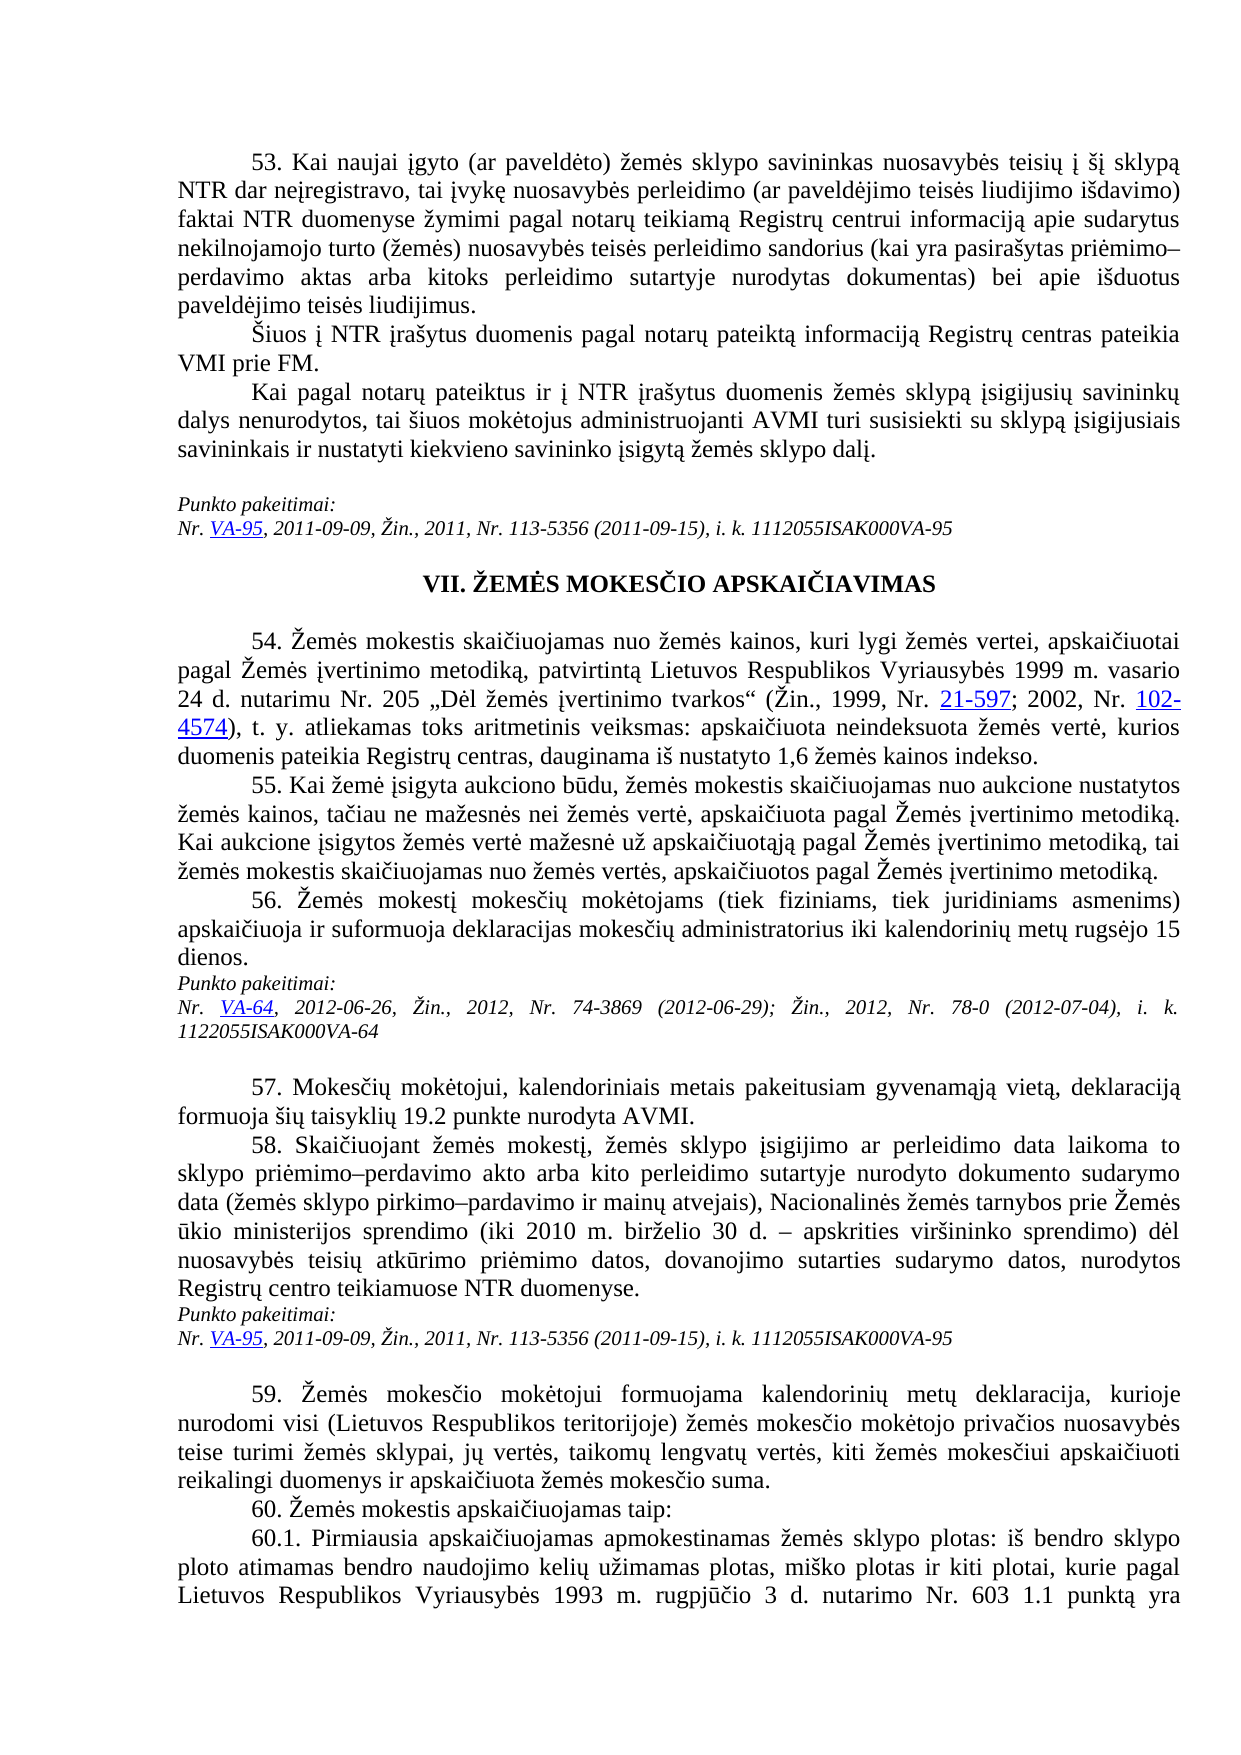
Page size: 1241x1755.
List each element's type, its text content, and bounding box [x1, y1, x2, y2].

text Punkto pakeitimai: [177, 971, 1181, 995]
text 60.1. Pirmiausia apskaičiuojamas apmokestinamas žemės sklypo plotas: iš bendro sklypo ploto atimamas bendro naudojimo kelių užimamas plotas, miško plotas ir kiti plotai, kurie pagal Lietuvos Respublikos Vyriausybės 1993 m. rugpjūčio 3 d. nutarimo Nr. 603 1.1 punktą yra [177, 1523, 1181, 1609]
text Kai pagal notarų pateiktus ir į NTR įrašytus duomenis žemės sklypą įsigijusių savininkų dalys nenurodytos, tai šiuos mokėtojus administruojanti AVMI turi susisiekti su sklypą įsigijusiais savininkais ir nustatyti kiekvieno savininko įsigytą žemės sklypo dalį. [177, 377, 1181, 463]
text 53. Kai naujai įgyto (ar paveldėto) žemės sklypo savininkas nuosavybės teisių į šį sklypą NTR dar neįregistravo, tai įvykę nuosavybės perleidimo (ar paveldėjimo teisės liudijimo išdavimo) faktai NTR duomenyse žymimi pagal notarų teikiamą Registrų centrui informaciją apie sudarytus nekilnojamojo turto (žemės) nuosavybės teisės perleidimo sandorius (kai yra pasirašytas priėmimo–perdavimo aktas arba kitoks perleidimo sutartyje nurodytas dokumentas) bei apie išduotus paveldėjimo teisės liudijimus. [177, 147, 1181, 319]
text Punkto pakeitimai: [177, 492, 1181, 516]
text Punkto pakeitimai: [177, 1302, 1181, 1326]
text Nr. VA-64, 2012-06-26, Žin., 2012, Nr. 74-3869 (2012-06-29); Žin., 2012, Nr. 78-0 (2012-07-04), i. k. 1122055ISAK000VA-64 [177, 995, 1181, 1043]
text 56. Žemės mokestį mokesčių mokėtojams (tiek fiziniams, tiek juridiniams asmenims) apskaičiuoja ir suformuoja deklaracijas mokesčių administratorius iki kalendorinių metų rugsėjo 15 dienos. [177, 885, 1181, 971]
text 57. Mokesčių mokėtojui, kalendoriniais metais pakeitusiam gyvenamąją vietą, deklaraciją formuoja šių taisyklių 19.2 punkte nurodyta AVMI. [177, 1072, 1181, 1130]
text 60. Žemės mokestis apskaičiuojamas taip: [177, 1494, 1181, 1523]
text VII. ŽEMĖS MOKESČIO APSKAIČIAVIMAS [177, 569, 1181, 597]
text 54. Žemės mokestis skaičiuojamas nuo žemės kainos, kuri lygi žemės vertei, apskaičiuotai pagal Žemės įvertinimo metodiką, patvirtintą Lietuvos Respublikos Vyriausybės 1999 m. vasario 24 d. nutarimu Nr. 205 „Dėl žemės įvertinimo tvarkos“ (Žin., 1999, Nr. 21-597; 2002, Nr. 102-4574), t. y. atliekamas toks aritmetinis veiksmas: apskaičiuota neindeksuota žemės vertė, kurios duomenis pateikia Registrų centras, dauginama iš nustatyto 1,6 žemės kainos indekso. [177, 626, 1181, 770]
text Nr. VA-95, 2011-09-09, Žin., 2011, Nr. 113-5356 (2011-09-15), i. k. 1112055ISAK000VA-95 [177, 1326, 1181, 1350]
text 58. Skaičiuojant žemės mokestį, žemės sklypo įsigijimo ar perleidimo data laikoma to sklypo priėmimo–perdavimo akto arba kito perleidimo sutartyje nurodyto dokumento sudarymo data (žemės sklypo pirkimo–pardavimo ir mainų atvejais), Nacionalinės žemės tarnybos prie Žemės ūkio ministerijos sprendimo (iki 2010 m. birželio 30 d. – apskrities viršininko sprendimo) dėl nuosavybės teisių atkūrimo priėmimo datos, dovanojimo sutarties sudarymo datos, nurodytos Registrų centro teikiamuose NTR duomenyse. [177, 1130, 1181, 1302]
text 59. Žemės mokesčio mokėtojui formuojama kalendorinių metų deklaracija, kurioje nurodomi visi (Lietuvos Respublikos teritorijoje) žemės mokesčio mokėtojo privačios nuosavybės teise turimi žemės sklypai, jų vertės, taikomų lengvatų vertės, kiti žemės mokesčiui apskaičiuoti reikalingi duomenys ir apskaičiuota žemės mokesčio suma. [177, 1379, 1181, 1494]
text Nr. VA-95, 2011-09-09, Žin., 2011, Nr. 113-5356 (2011-09-15), i. k. 1112055ISAK000VA-95 [177, 516, 1181, 540]
text Šiuos į NTR įrašytus duomenis pagal notarų pateiktą informaciją Registrų centras pateikia VMI prie FM. [177, 319, 1181, 377]
text 55. Kai žemė įsigyta aukciono būdu, žemės mokestis skaičiuojamas nuo aukcione nustatytos žemės kainos, tačiau ne mažesnės nei žemės vertė, apskaičiuota pagal Žemės įvertinimo metodiką. Kai aukcione įsigytos žemės vertė mažesnė už apskaičiuotąją pagal Žemės įvertinimo metodiką, tai žemės mokestis skaičiuojamas nuo žemės vertės, apskaičiuotos pagal Žemės įvertinimo metodiką. [177, 770, 1181, 885]
